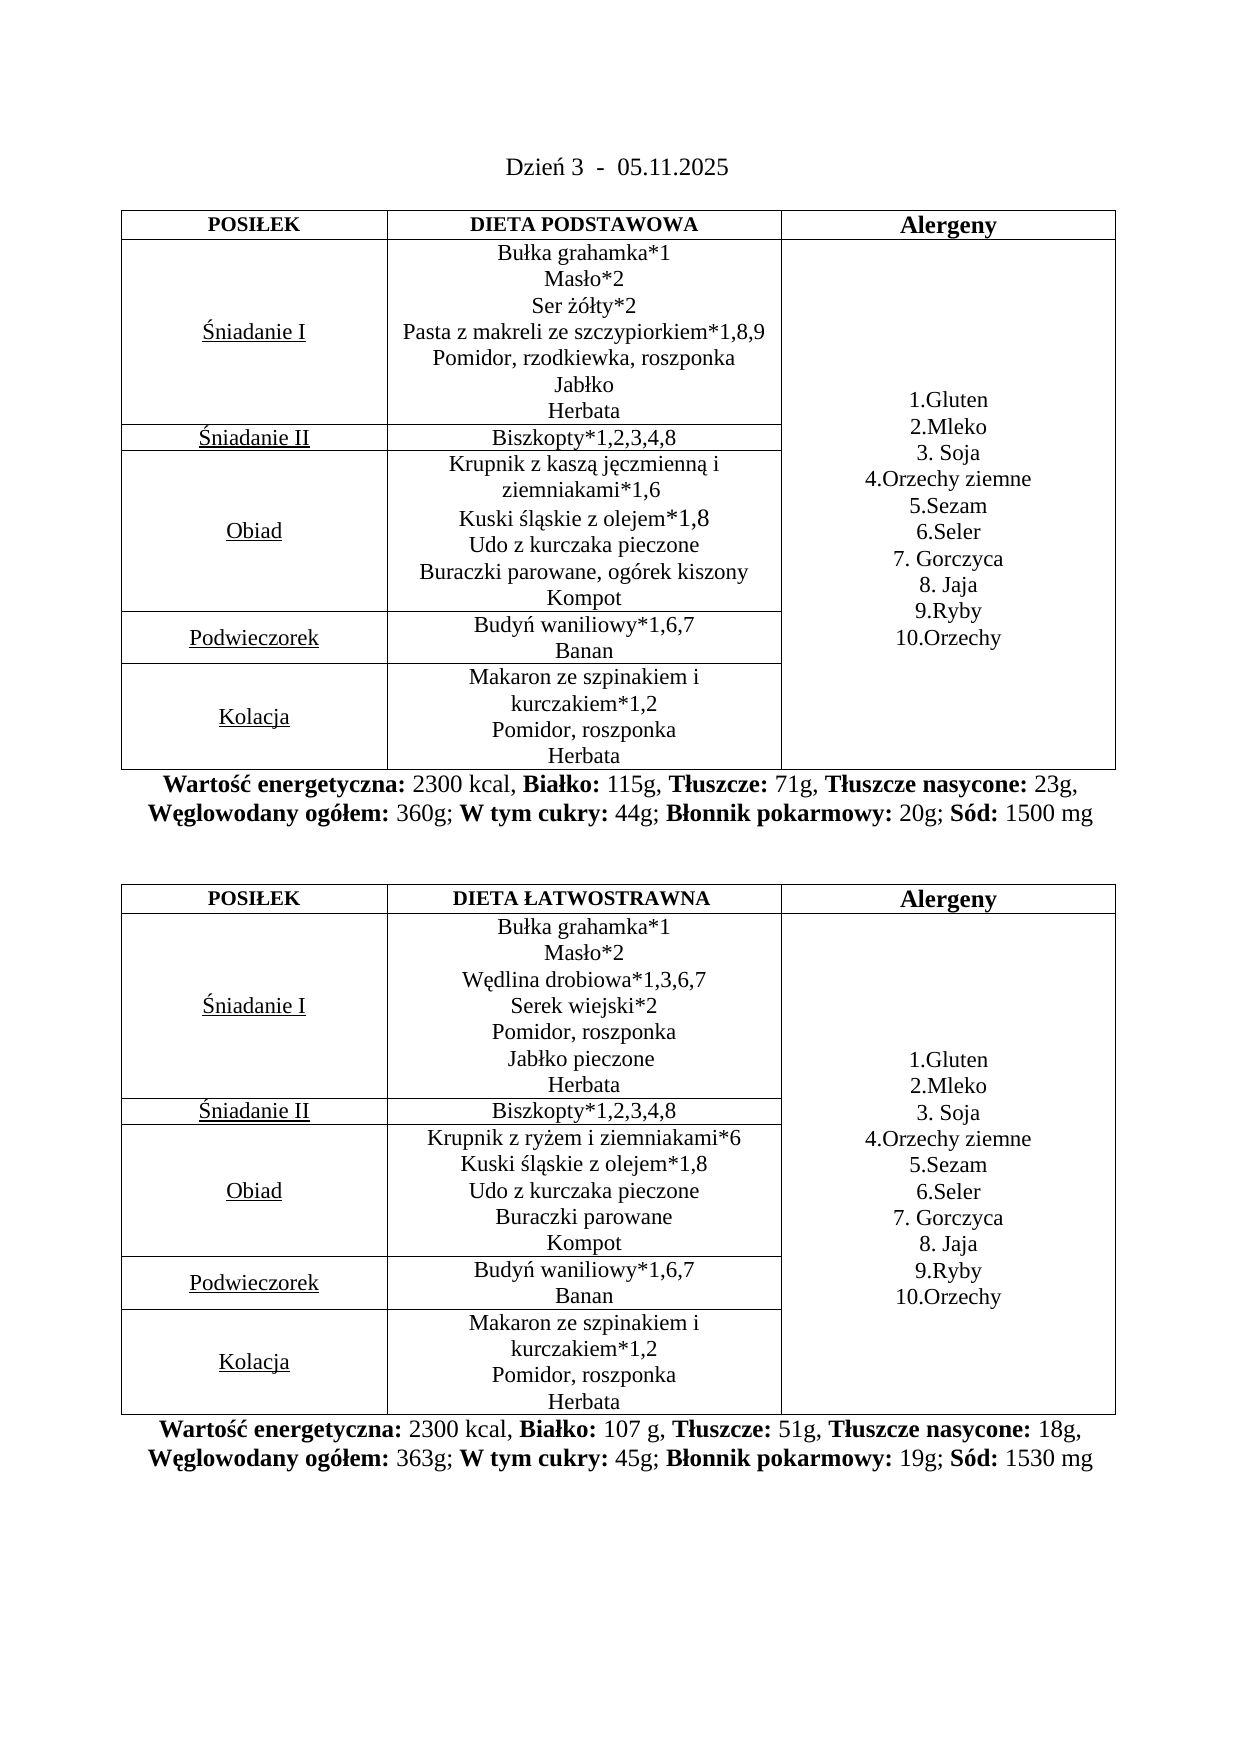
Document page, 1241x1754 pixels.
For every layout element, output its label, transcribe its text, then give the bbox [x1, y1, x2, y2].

text Dzień 3 - 05.11.2025 [118, 152, 1122, 181]
table_header Alergeny [782, 885, 1115, 913]
table_cell Makaron ze szpinakiem i kurczakiem*1,2 Pomidor, roszponka Herbata [388, 1310, 781, 1414]
table_cell Krupnik z kaszą jęczmienną i ziemniakami*1,6 Kuski śląskie z olejem*1,8 Udo z kurczaka pieczone Buraczki parowane, ogórek kiszony Kompot [388, 451, 781, 611]
text Wartość energetyczna: 2300 kcal, Białko: 115g, Tłuszcze: 71g, Tłuszcze nasycone: 23g, Węglowodany ogółem: 360g; W tym cukry: 44g; Błonnik pokarmowy: 20g; Sód: 1500 mg [118, 769, 1122, 826]
table_cell Kolacja [122, 664, 387, 769]
table_cell Obiad [122, 451, 387, 611]
table_cell Śniadanie II [122, 425, 387, 450]
table_cell Bułka grahamka*1 Masło*2 Ser żółty*2 Pasta z makreli ze szczypiorkiem*1,8,9 Pomidor, rzodkiewka, roszponka Jabłko Herbata [388, 240, 781, 423]
table_cell Biszkopty*1,2,3,4,8 [388, 425, 781, 450]
table_header Alergeny [782, 211, 1115, 239]
table_cell Budyń waniliowy*1,6,7 Banan [388, 1257, 781, 1308]
table_cell Śniadanie I [122, 914, 387, 1097]
table_header POSIŁEK [122, 211, 387, 239]
table_cell 1.Gluten 2.Mleko 3. Soja 4.Orzechy ziemne 5.Sezam 6.Seler 7. Gorczyca 8. Jaja 9.Ryby 10.Orzechy [782, 240, 1115, 769]
table_cell Biszkopty*1,2,3,4,8 [388, 1099, 781, 1124]
table_cell Podwieczorek [122, 1257, 387, 1308]
text Wartość energetyczna: 2300 kcal, Białko: 107 g, Tłuszcze: 51g, Tłuszcze nasycone: 18g, Węglowodany ogółem: 363g; W tym cukry: 45g; Błonnik pokarmowy: 19g; Sód: 1530 mg [118, 1414, 1122, 1472]
table_header DIETA ŁATWOSTRAWNA [388, 885, 781, 913]
table_cell Bułka grahamka*1 Masło*2 Wędlina drobiowa*1,3,6,7 Serek wiejski*2 Pomidor, roszponka Jabłko pieczone Herbata [388, 914, 781, 1097]
table_cell Śniadanie II [122, 1099, 387, 1124]
table_cell Śniadanie I [122, 240, 387, 423]
table_header DIETA PODSTAWOWA [388, 211, 781, 239]
table_header POSIŁEK [122, 885, 387, 913]
table_cell Budyń waniliowy*1,6,7 Banan [388, 612, 781, 663]
table_cell Obiad [122, 1125, 387, 1256]
table_cell 1.Gluten 2.Mleko 3. Soja 4.Orzechy ziemne 5.Sezam 6.Seler 7. Gorczyca 8. Jaja 9.Ryby 10.Orzechy [782, 914, 1115, 1414]
table_cell Makaron ze szpinakiem i kurczakiem*1,2 Pomidor, roszponka Herbata [388, 664, 781, 769]
table_cell Krupnik z ryżem i ziemniakami*6 Kuski śląskie z olejem*1,8 Udo z kurczaka pieczone Buraczki parowane Kompot [388, 1125, 781, 1256]
table_cell Podwieczorek [122, 612, 387, 663]
table_cell Kolacja [122, 1310, 387, 1414]
